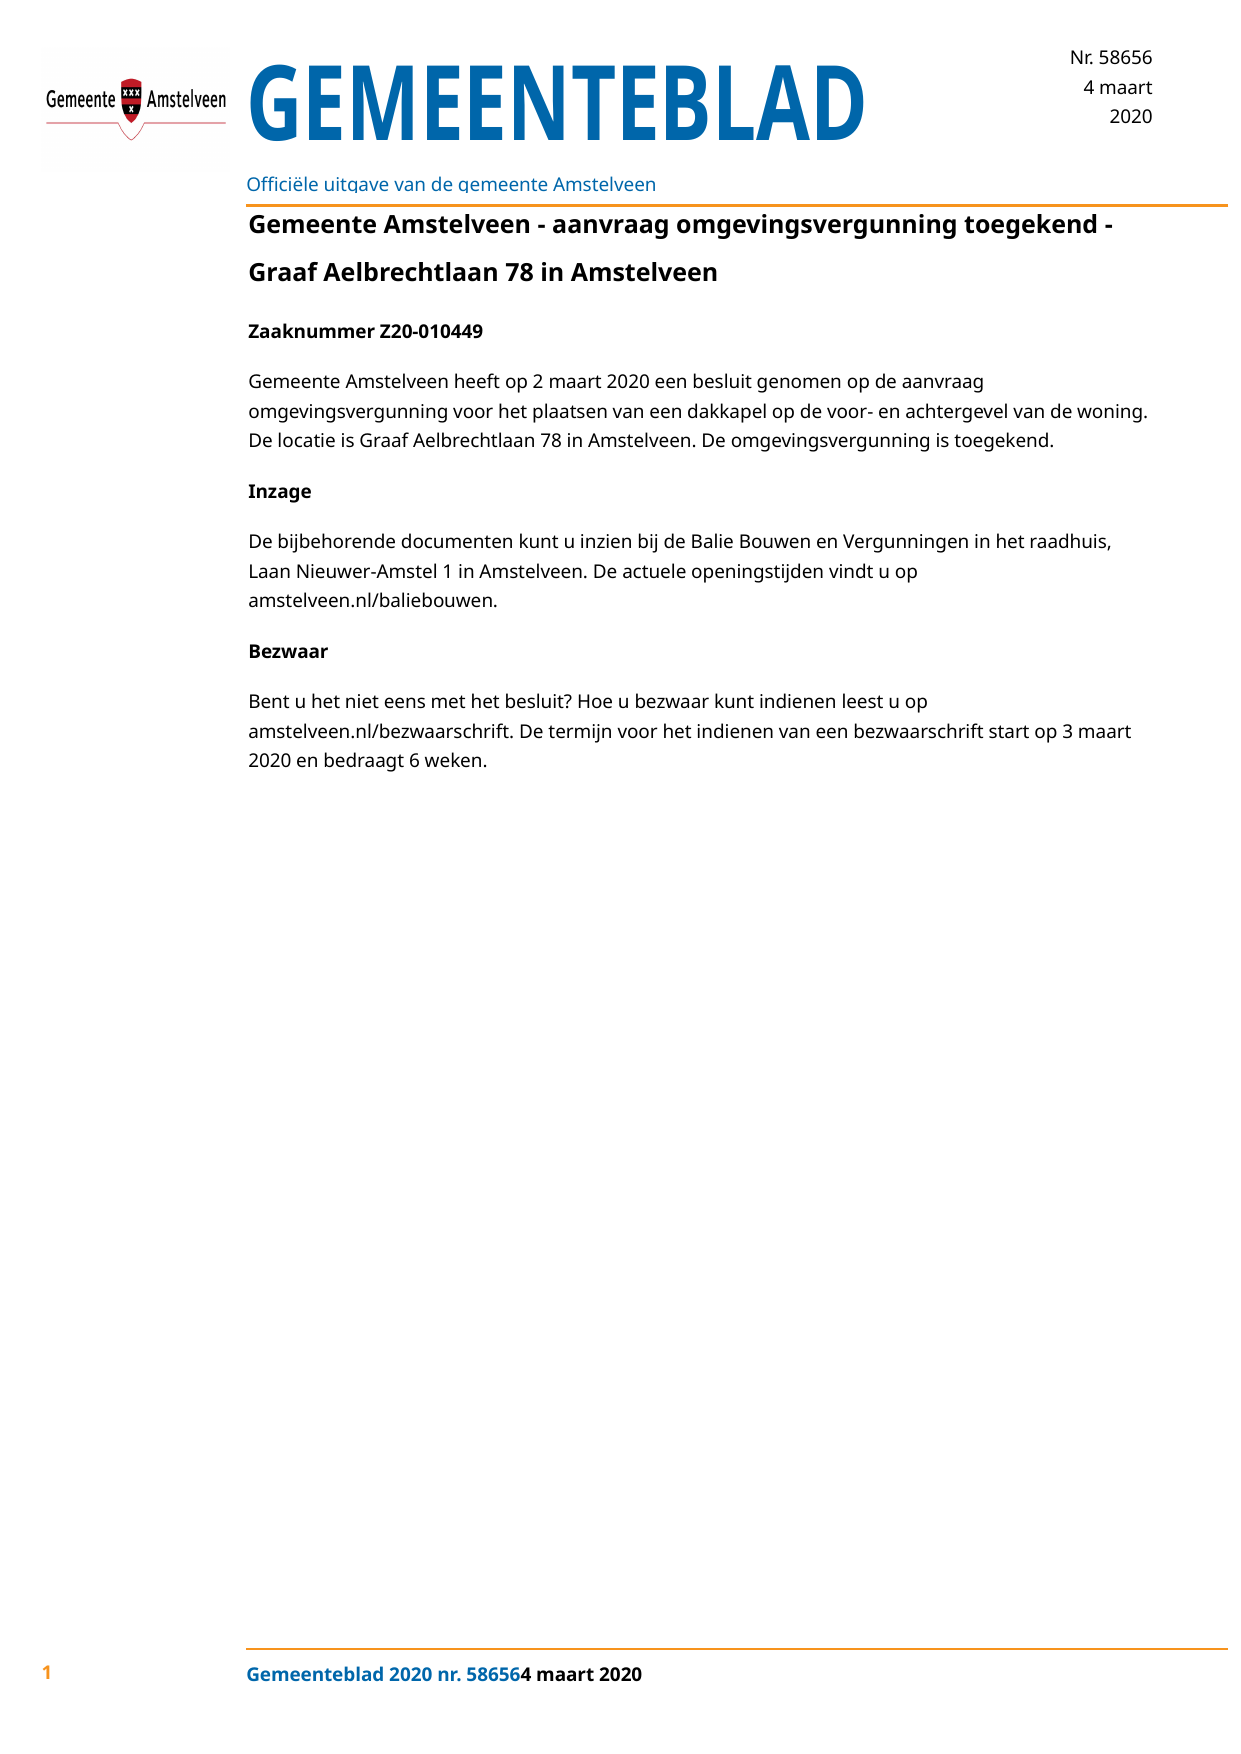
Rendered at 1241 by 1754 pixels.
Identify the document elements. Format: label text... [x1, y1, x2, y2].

text Bent u het niet eens met het besluit? Hoe u bezwaar kunt indienen leest u op amstelveen.nl/bezwaarschrift. De termijn voor het indienen van een bezwaarschrift start op 3 maart 2020 en bedraagt 6 weken. [248, 688, 1152, 773]
picture [41, 47, 231, 172]
text Inzage [248, 478, 1152, 504]
text Gemeente Amstelveen - aanvraag omgevingsvergunning toegekend - Graaf Aelbrechtlaan 78 in Amstelveen [248, 207, 1152, 288]
text Gemeente Amstelveen heeft op 2 maart 2020 een besluit genomen op de aanvraag omgevingsvergunning voor het plaatsen van een dakkapel op de voor- en achtergevel van de woning. De locatie is Graaf Aelbrechtlaan 78 in Amstelveen. De omgevingsvergunning is toegekend. [248, 368, 1152, 453]
text De bijbehorende documenten kunt u inzien bij de Balie Bouwen en Vergunningen in het raadhuis, Laan Nieuwer-Amstel 1 in Amstelveen. De actuele openingstijden vindt u op amstelveen.nl/baliebouwen. [248, 528, 1152, 613]
text Zaaknummer Z20-010449 [248, 318, 1152, 344]
text Bezwaar [248, 638, 1152, 664]
